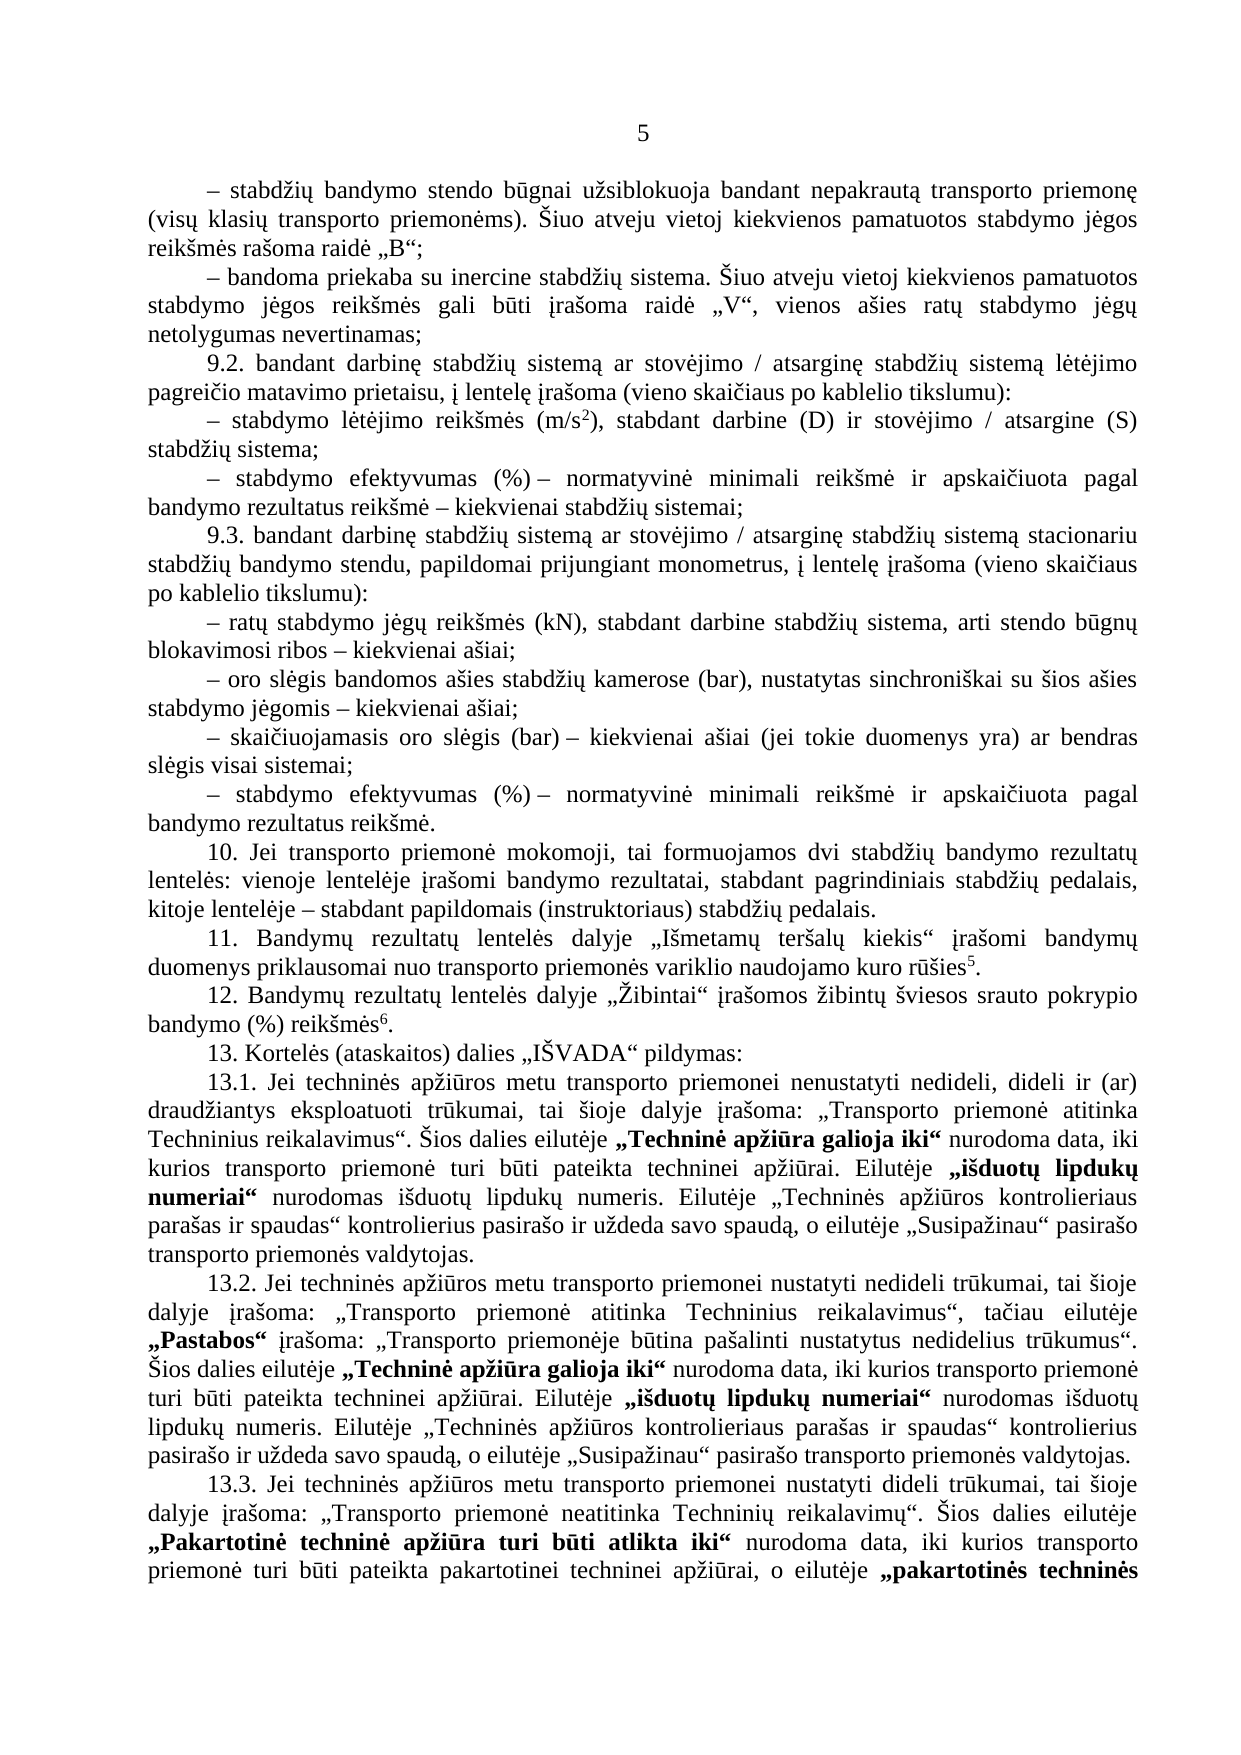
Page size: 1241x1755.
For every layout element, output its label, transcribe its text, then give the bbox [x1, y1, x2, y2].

text – stabdymo lėtėjimo reikšmės (m/s2), stabdant darbine (D) ir stovėjimo / atsargine (S) stabdžių sistema; [148, 406, 1138, 463]
text 11. Bandymų rezultatų lentelės dalyje „Išmetamų teršalų kiekis“ įrašomi bandymų duomenys priklausomai nuo transporto priemonės variklio naudojamo kuro rūšies5. [148, 923, 1138, 981]
text – oro slėgis bandomos ašies stabdžių kamerose (bar), nustatytas sinchroniškai su šios ašies stabdymo jėgomis – kiekvienai ašiai; [148, 664, 1138, 722]
text 12. Bandymų rezultatų lentelės dalyje „Žibintai“ įrašomos žibintų šviesos srauto pokrypio bandymo (%) reikšmės6. [148, 981, 1138, 1038]
text – stabdymo efektyvumas (%) – normatyvinė minimali reikšmė ir apskaičiuota pagal bandymo rezultatus reikšmė – kiekvienai stabdžių sistemai; [148, 463, 1138, 521]
text 13. Kortelės (ataskaitos) dalies „Išvada“ pildymas: [148, 1038, 1138, 1067]
text 10. Jei transporto priemonė mokomoji, tai formuojamos dvi stabdžių bandymo rezultatų lentelės: vienoje lentelėje įrašomi bandymo rezultatai, stabdant pagrindiniais stabdžių pedalais, kitoje lentelėje – stabdant papildomais (instruktoriaus) stabdžių pedalais. [148, 837, 1138, 923]
text – stabdžių bandymo stendo būgnai užsiblokuoja bandant nepakrautą transporto priemonę (visų klasių transporto priemonėms). Šiuo atveju vietoj kiekvienos pamatuotos stabdymo jėgos reikšmės rašoma raidė „B“; [148, 176, 1138, 262]
text 9.2. bandant darbinę stabdžių sistemą ar stovėjimo / atsarginę stabdžių sistemą lėtėjimo pagreičio matavimo prietaisu, į lentelę įrašoma (vieno skaičiaus po kablelio tikslumu): [148, 348, 1138, 406]
text – skaičiuojamasis oro slėgis (bar) – kiekvienai ašiai (jei tokie duomenys yra) ar bendras slėgis visai sistemai; [148, 722, 1138, 779]
text – ratų stabdymo jėgų reikšmės (kN), stabdant darbine stabdžių sistema, arti stendo būgnų blokavimosi ribos – kiekvienai ašiai; [148, 607, 1138, 664]
text 13.2. Jei techninės apžiūros metu transporto priemonei nustatyti nedideli trūkumai, tai šioje dalyje įrašoma: „Transporto priemonė atitinka Techninius reikalavimus“, tačiau eilutėje „Pastabos“ įrašoma: „Transporto priemonėje būtina pašalinti nustatytus nedidelius trūkumus“. Šios dalies eilutėje „Techninė apžiūra galioja iki“ nurodoma data, iki kurios transporto priemonė turi būti pateikta techninei apžiūrai. Eilutėje „išduotų lipdukų numeriai“ nurodomas išduotų lipdukų numeris. Eilutėje „Techninės apžiūros kontrolieriaus parašas ir spaudas“ kontrolierius pasirašo ir uždeda savo spaudą, o eilutėje „Susipažinau“ pasirašo transporto priemonės valdytojas. [148, 1268, 1138, 1469]
text – stabdymo efektyvumas (%) – normatyvinė minimali reikšmė ir apskaičiuota pagal bandymo rezultatus reikšmė. [148, 779, 1138, 837]
text – bandoma priekaba su inercine stabdžių sistema. Šiuo atveju vietoj kiekvienos pamatuotos stabdymo jėgos reikšmės gali būti įrašoma raidė „V“, vienos ašies ratų stabdymo jėgų netolygumas nevertinamas; [148, 262, 1138, 348]
text 9.3. bandant darbinę stabdžių sistemą ar stovėjimo / atsarginę stabdžių sistemą stacionariu stabdžių bandymo stendu, papildomai prijungiant monometrus, į lentelę įrašoma (vieno skaičiaus po kablelio tikslumu): [148, 521, 1138, 607]
text 13.1. Jei techninės apžiūros metu transporto priemonei nenustatyti nedideli, dideli ir (ar) draudžiantys eksploatuoti trūkumai, tai šioje dalyje įrašoma: „Transporto priemonė atitinka Techninius reikalavimus“. Šios dalies eilutėje „Techninė apžiūra galioja iki“ nurodoma data, iki kurios transporto priemonė turi būti pateikta techninei apžiūrai. Eilutėje „išduotų lipdukų numeriai“ nurodomas išduotų lipdukų numeris. Eilutėje „Techninės apžiūros kontrolieriaus parašas ir spaudas“ kontrolierius pasirašo ir uždeda savo spaudą, o eilutėje „Susipažinau“ pasirašo transporto priemonės valdytojas. [148, 1067, 1138, 1268]
text 13.3. Jei techninės apžiūros metu transporto priemonei nustatyti dideli trūkumai, tai šioje dalyje įrašoma: „Transporto priemonė neatitinka Techninių reikalavimų“. Šios dalies eilutėje „Pakartotinė techninė apžiūra turi būti atlikta iki“ nurodoma data, iki kurios transporto priemonė turi būti pateikta pakartotinei techninei apžiūrai, o eilutėje „pakartotinės techninės [148, 1469, 1138, 1584]
